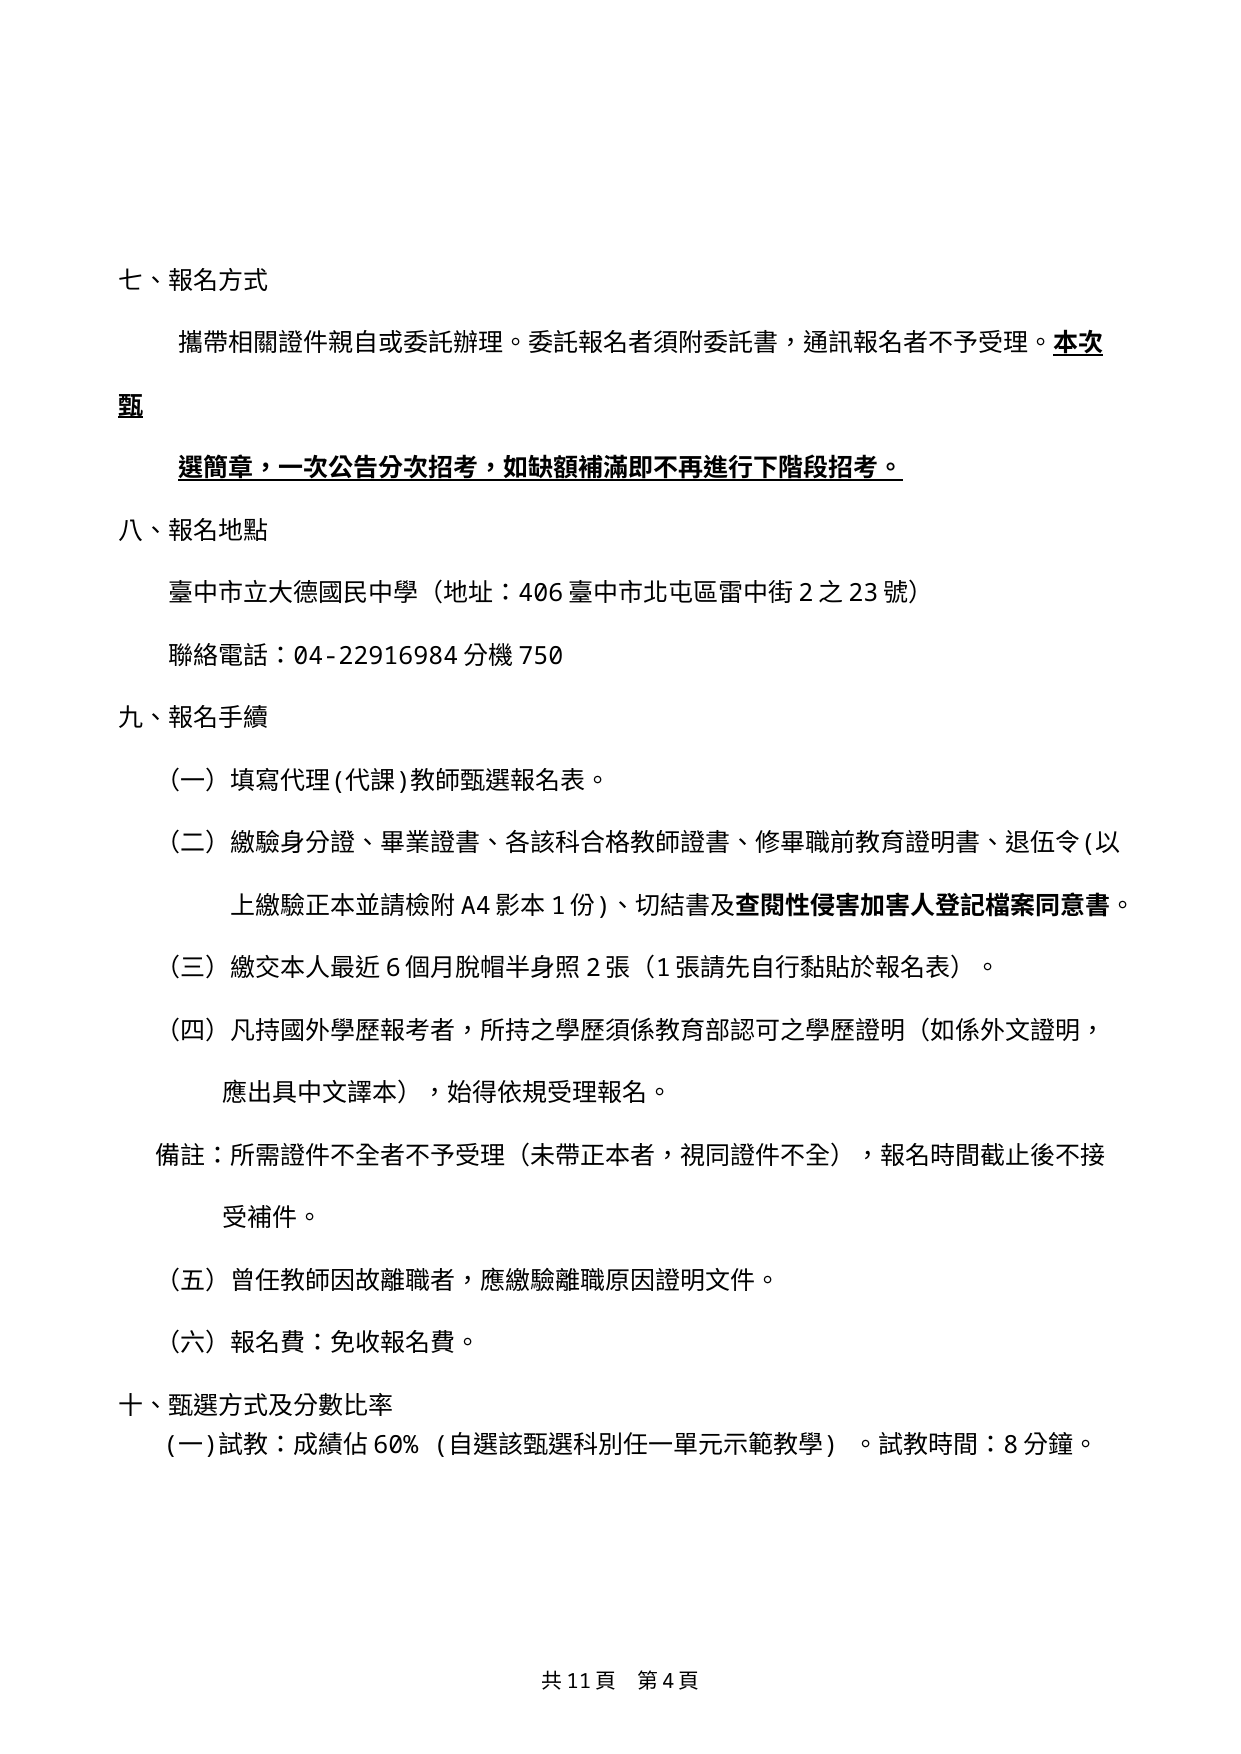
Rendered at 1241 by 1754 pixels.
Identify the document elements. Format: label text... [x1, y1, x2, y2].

text 十、甄選方式及分數比率 [118, 1362, 1122, 1424]
text （六）報名費：免收報名費。 [156, 1299, 1122, 1362]
text （一）填寫代理(代課)教師甄選報名表。 [118, 737, 1122, 799]
text 七、報名方式 攜帶相關證件親自或委託辦理。委託報名者須附委託書，通訊報名者不予受理。本次甄 [118, 237, 1122, 424]
text （五）曾任教師因故離職者，應繳驗離職原因證明文件。 [156, 1237, 1122, 1299]
text 九、報名手續 [118, 674, 1122, 737]
text 備註：所需證件不全者不予受理（未帶正本者，視同證件不全），報名時間截止後不接受補件。 [156, 1112, 1122, 1237]
text （二）繳驗身分證、畢業證書、各該科合格教師證書、修畢職前教育證明書、退伍令(以上繳驗正本並請檢附A4影本1份)、切結書及查閱性侵害加害人登記檔案同意書。 [156, 799, 1122, 924]
text (一)試教：成績佔60% (自選該甄選科別任一單元示範教學) 。試教時間：8分鐘。 [118, 1424, 1122, 1461]
text （三）繳交本人最近6個月脫帽半身照2張（1張請先自行黏貼於報名表）。 [156, 924, 1122, 987]
text （四）凡持國外學歷報考者，所持之學歷須係教育部認可之學歷證明（如係外文證明，應出具中文譯本），始得依規受理報名。 [156, 987, 1122, 1112]
text 選簡章，一次公告分次招考，如缺額補滿即不再進行下階段招考。 [118, 424, 1122, 487]
text 八、報名地點 臺中市立大德國民中學（地址：406臺中市北屯區雷中街2之23號） [118, 487, 1122, 612]
text 聯絡電話：04-22916984分機750 [168, 612, 1122, 674]
